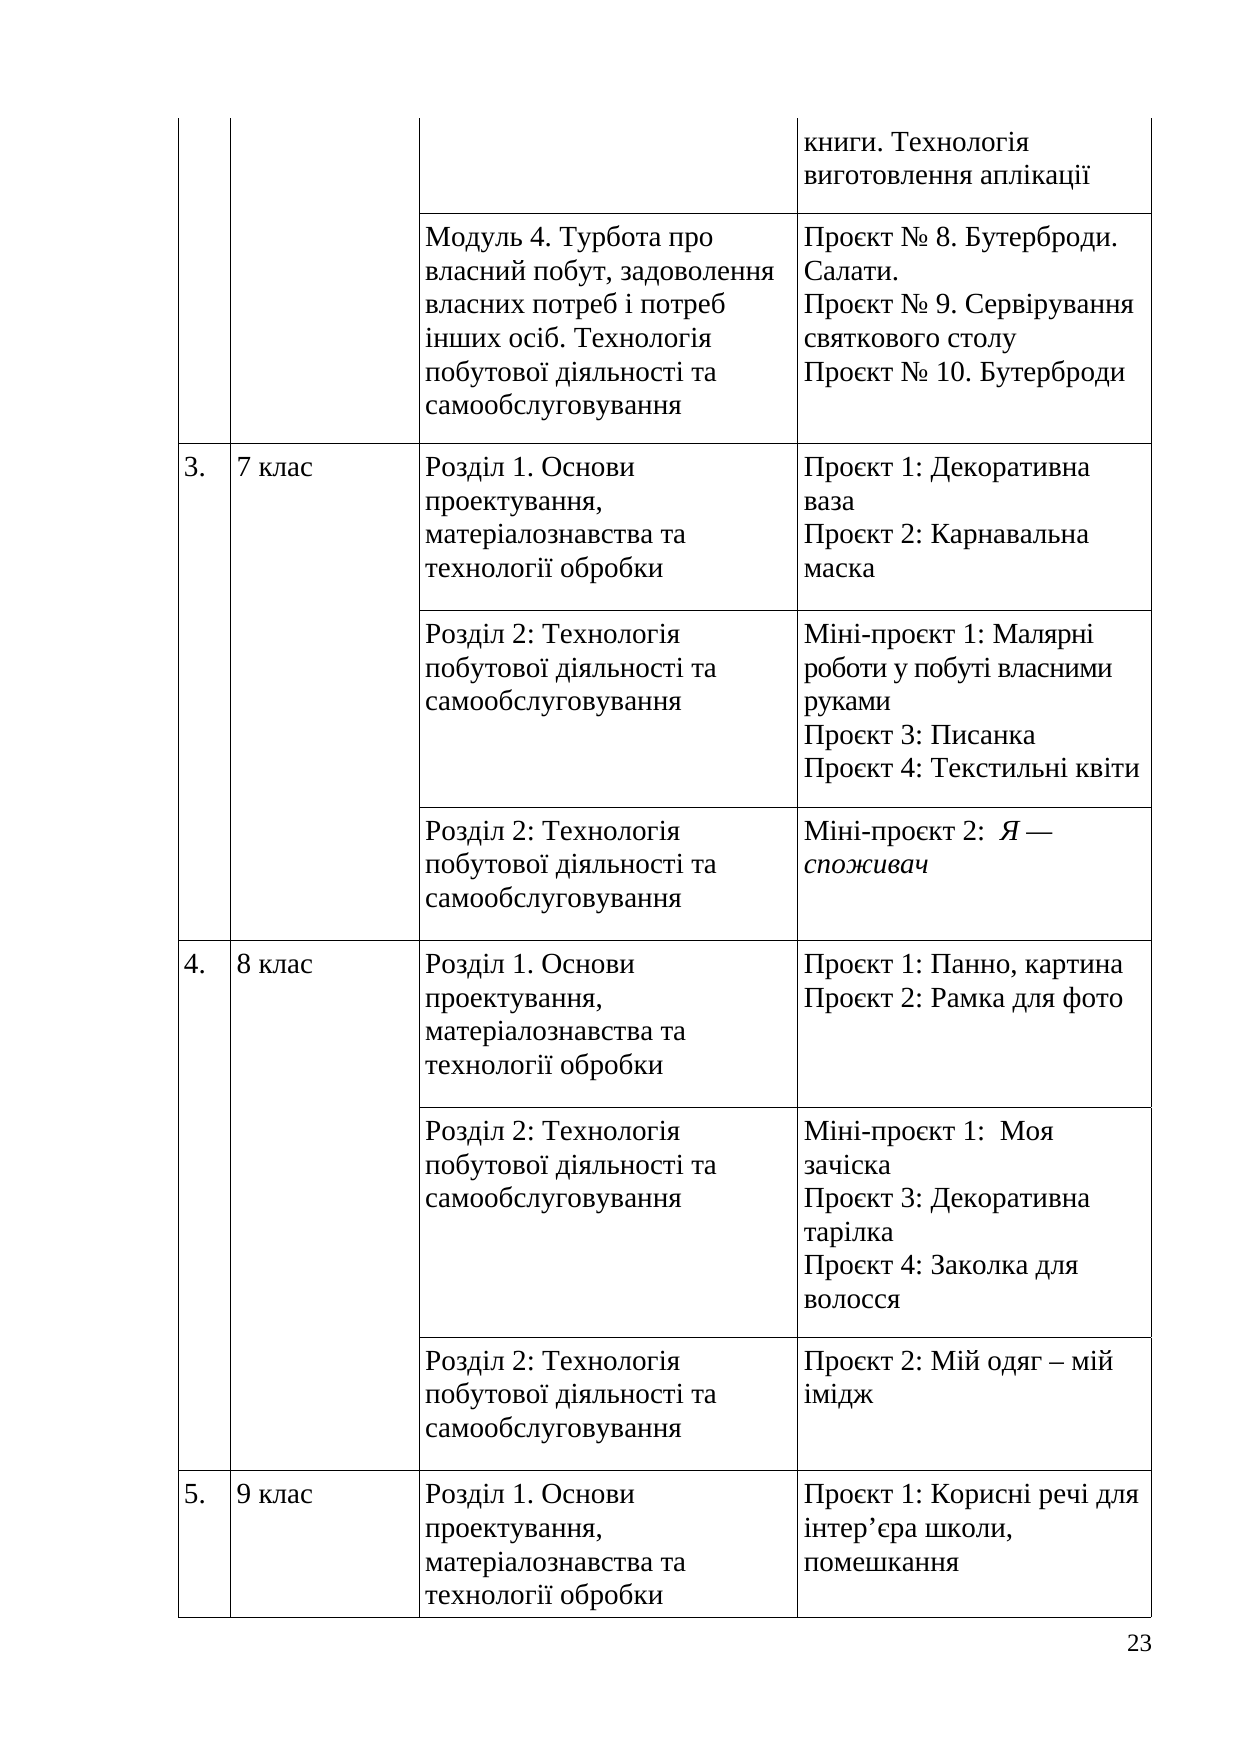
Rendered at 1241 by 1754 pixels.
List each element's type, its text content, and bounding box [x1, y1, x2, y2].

table_cell Проєкт 1: Декоративна ваза Проєкт 2: Карнавальна маска [798, 444, 1151, 610]
table_cell Розділ 2: Технологія побутової діяльності та самообслуговування [420, 1338, 797, 1470]
table_cell 7 клас [231, 444, 419, 940]
table_cell [420, 118, 797, 213]
table_cell Проєкт № 8. Бутерброди. Салати. Проєкт № 9. Сервірування святкового столу Проєкт № 10. Бутерброди [798, 214, 1151, 443]
table_cell книги. Технологія виготовлення аплікації [798, 118, 1151, 213]
table_cell Розділ 2: Технологія побутової діяльності та самообслуговування [420, 611, 797, 807]
table_cell 5. [179, 1471, 230, 1617]
table_cell Розділ 1. Основи проектування, матеріалознавства та технології обробки [420, 1471, 797, 1617]
table_cell Міні-проєкт 2: Я — споживач [798, 808, 1151, 940]
table_cell Модуль 4. Турбота про власний побут, задоволення власних потреб і потреб інших осіб. Технологія побутової діяльності та самообслуговування [420, 214, 797, 443]
table_cell Проєкт 2: Мій одяг – мій імідж [798, 1338, 1151, 1470]
table_cell Проєкт 1: Корисні речі для інтер’єра школи, помешкання [798, 1471, 1151, 1617]
table_cell 4. [179, 941, 230, 1470]
table_cell 8 клас [231, 941, 419, 1470]
table_cell 9 клас [231, 1471, 419, 1617]
table_cell 3. [179, 444, 230, 940]
table_cell Проєкт 1: Панно, картина Проєкт 2: Рамка для фото [798, 941, 1151, 1107]
table_cell Розділ 1. Основи проектування, матеріалознавства та технології обробки [420, 941, 797, 1107]
table_cell Розділ 1. Основи проектування, матеріалознавства та технології обробки [420, 444, 797, 610]
table_cell Міні-проєкт 1: Моя зачіска Проєкт 3: Декоративна тарілка Проєкт 4: Заколка для волосся [798, 1108, 1151, 1337]
table_cell Розділ 2: Технологія побутової діяльності та самообслуговування [420, 808, 797, 940]
table_cell Міні-проєкт 1: Малярні роботи у побуті власними руками Проєкт 3: Писанка Проєкт 4: Текстильні квіти [798, 611, 1151, 807]
table_cell Розділ 2: Технологія побутової діяльності та самообслуговування [420, 1108, 797, 1337]
